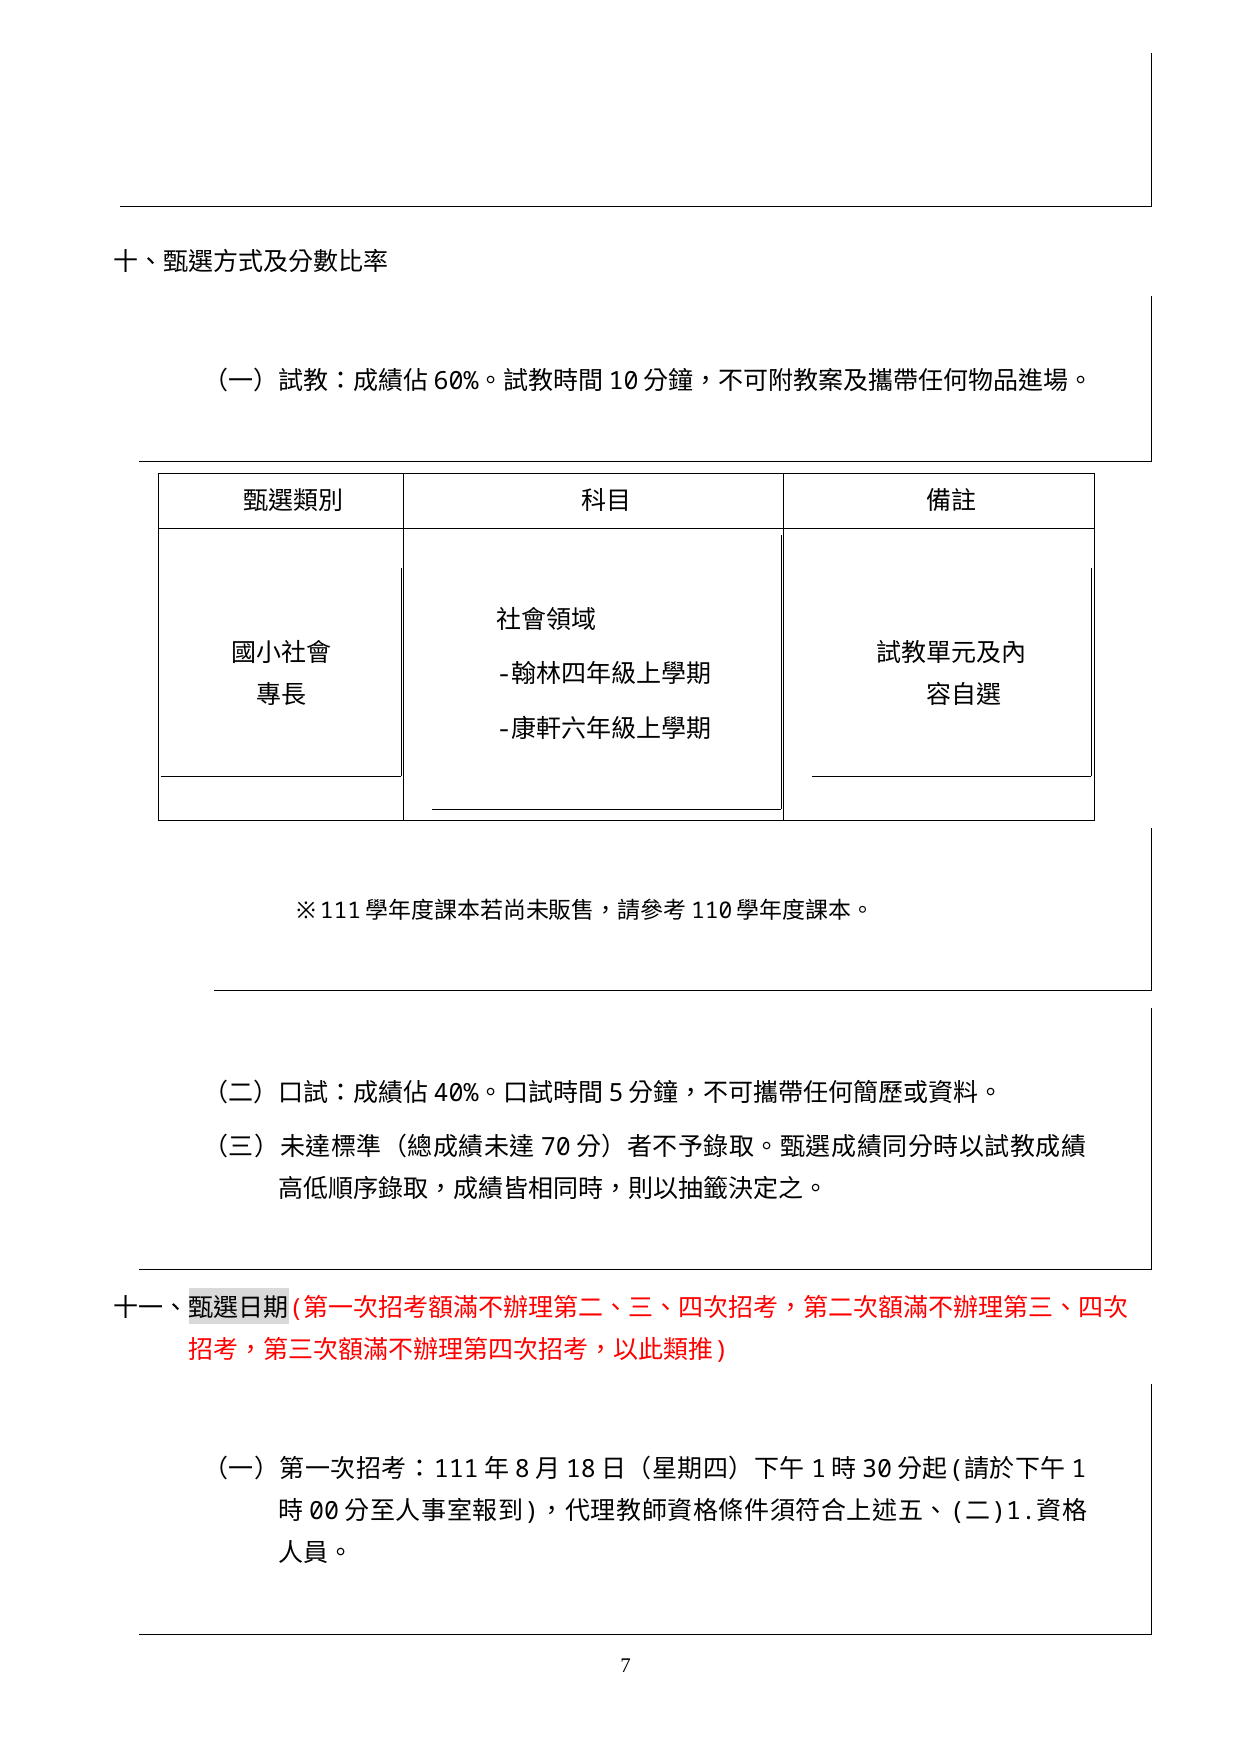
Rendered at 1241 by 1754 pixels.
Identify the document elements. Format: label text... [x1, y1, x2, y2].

text 十、甄選方式及分數比率 [114, 241, 1152, 278]
table_header 備註 [784, 474, 1094, 528]
table_cell 試教單元及內容自選 [784, 529, 1094, 820]
text ※111學年度課本若尚未販售，請參考110學年度課本。 [214, 827, 1152, 990]
text （二）口試：成績佔40%。口試時間5分鐘，不可攜帶任何簡歷或資料。 [139, 1008, 1151, 1062]
table_header 甄選類別 [159, 474, 403, 528]
text （三）未達標準（總成績未達70分）者不予錄取。甄選成績同分時以試教成績高低順序錄取，成績皆相同時，則以抽籤決定之。 [139, 1062, 1152, 1269]
text （一）試教：成績佔60%。試教時間10分鐘，不可附教案及攜帶任何物品進場。 [139, 296, 1151, 461]
text （一）第一次招考：111年8月18日（星期四）下午1時30分起(請於下午1時00分至人事室報到)，代理教師資格條件須符合上述五、(二)1.資格人員。 [139, 1384, 1151, 1634]
table_cell 國小社會專長 [159, 529, 403, 820]
table_header 科目 [404, 474, 783, 528]
text 十一、甄選日期(第一次招考額滿不辦理第二、三、四次招考，第二次額滿不辦理第三、四次招考，第三次額滿不辦理第四次招考，以此類推) [114, 1288, 1152, 1366]
table_cell 社會領域 -翰林四年級上學期 -康軒六年級上學期 [404, 529, 783, 820]
